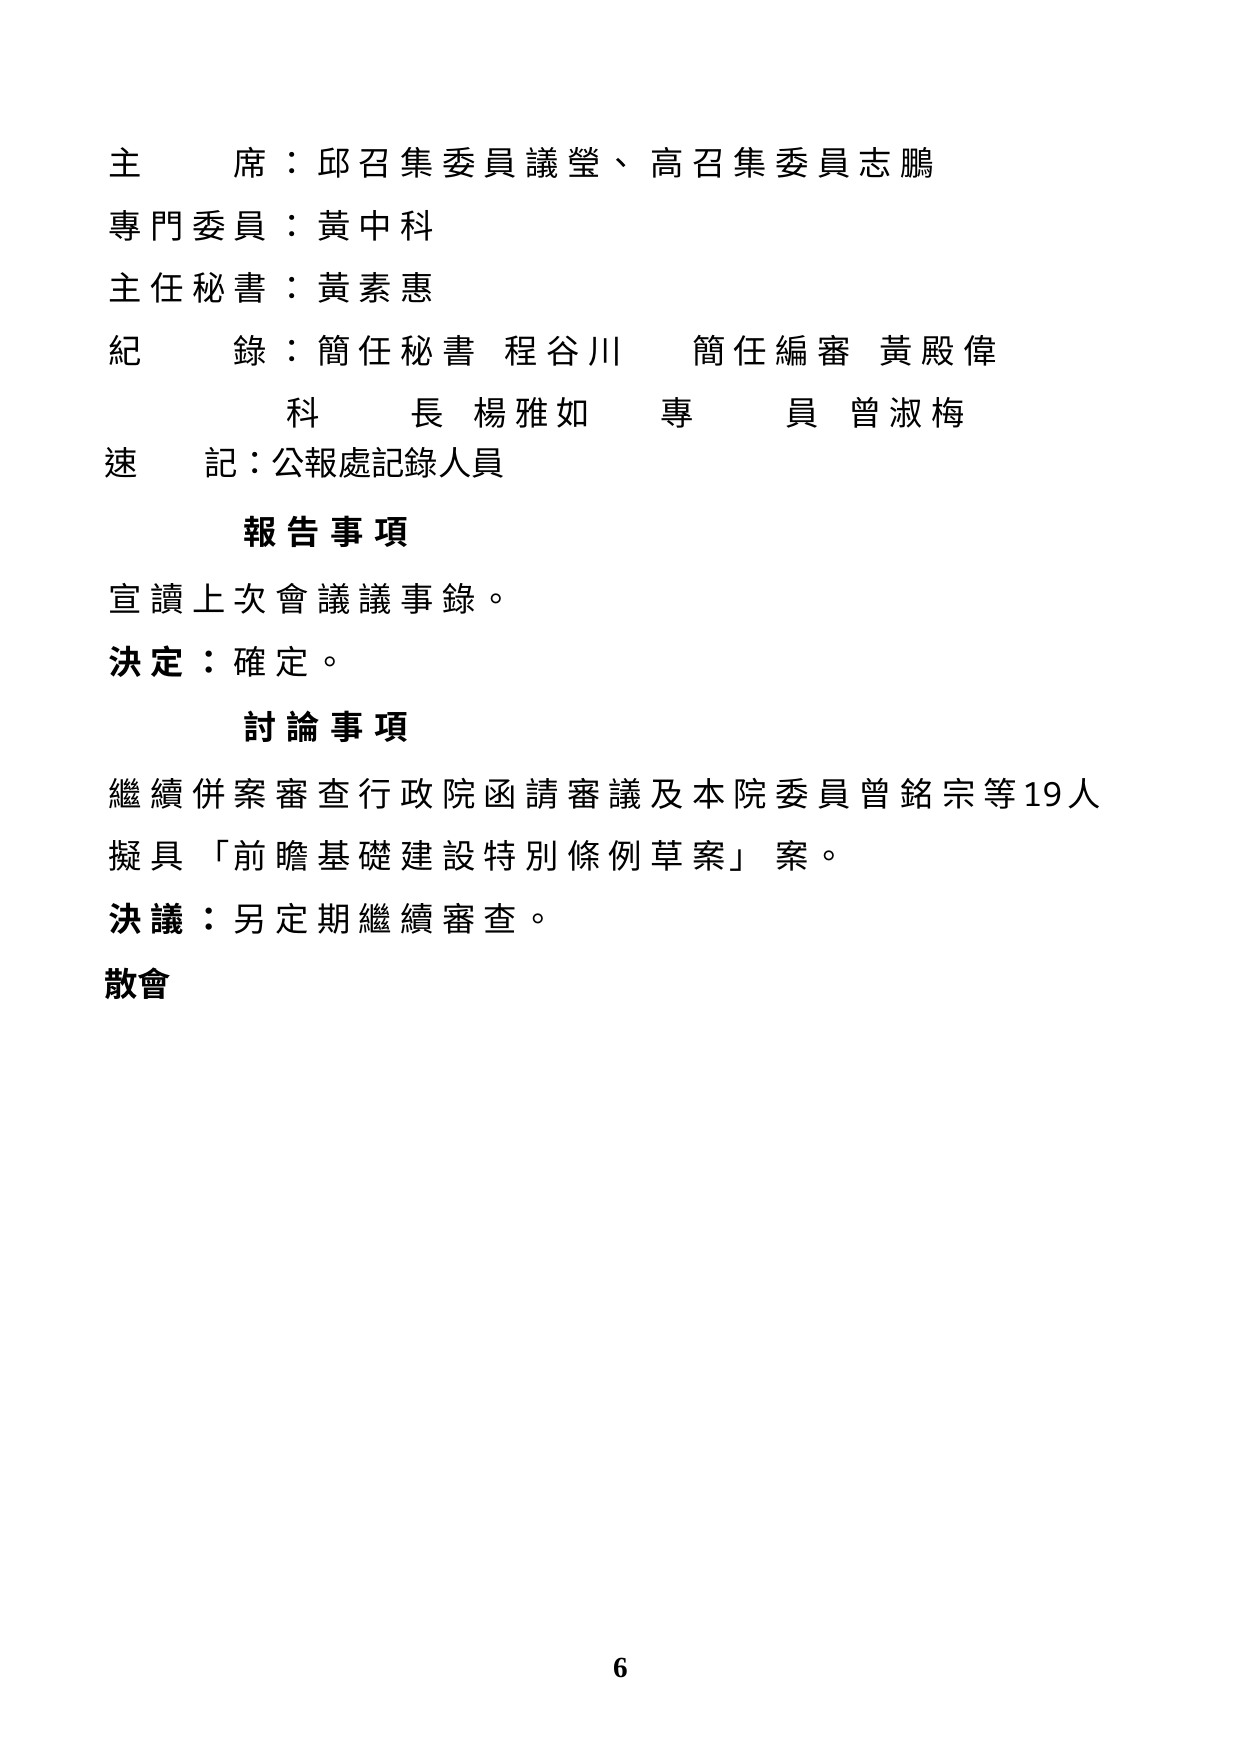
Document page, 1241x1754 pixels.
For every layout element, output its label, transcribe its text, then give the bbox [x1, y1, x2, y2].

text 討論事項 [243, 696, 1136, 750]
text 決議：另定期繼續審查。 [104, 875, 1136, 937]
text 決定：確定。 [104, 618, 1136, 681]
text 紀 錄：簡任秘書 程谷川 簡任編審 黃殿偉 [104, 307, 1136, 369]
text 專門委員：黃中科 [104, 182, 1106, 244]
text 繼續併案審查行政院函請審議及本院委員曾銘宗等19人擬具「前瞻基礎建設特別條例草案」案。 [104, 750, 1136, 875]
text 主任秘書：黃素惠 [104, 244, 1106, 307]
text 主 席：邱召集委員議瑩、高召集委員志鵬 [104, 119, 1136, 182]
text 科 長 楊雅如 專 員 曾淑梅 [274, 369, 1136, 432]
text 報告事項 [243, 501, 1136, 556]
text 宣讀上次會議議事錄。 [104, 556, 1136, 618]
text 散會 [1, 953, 1136, 1007]
text 速 記：公報處記錄人員 [104, 432, 1136, 486]
